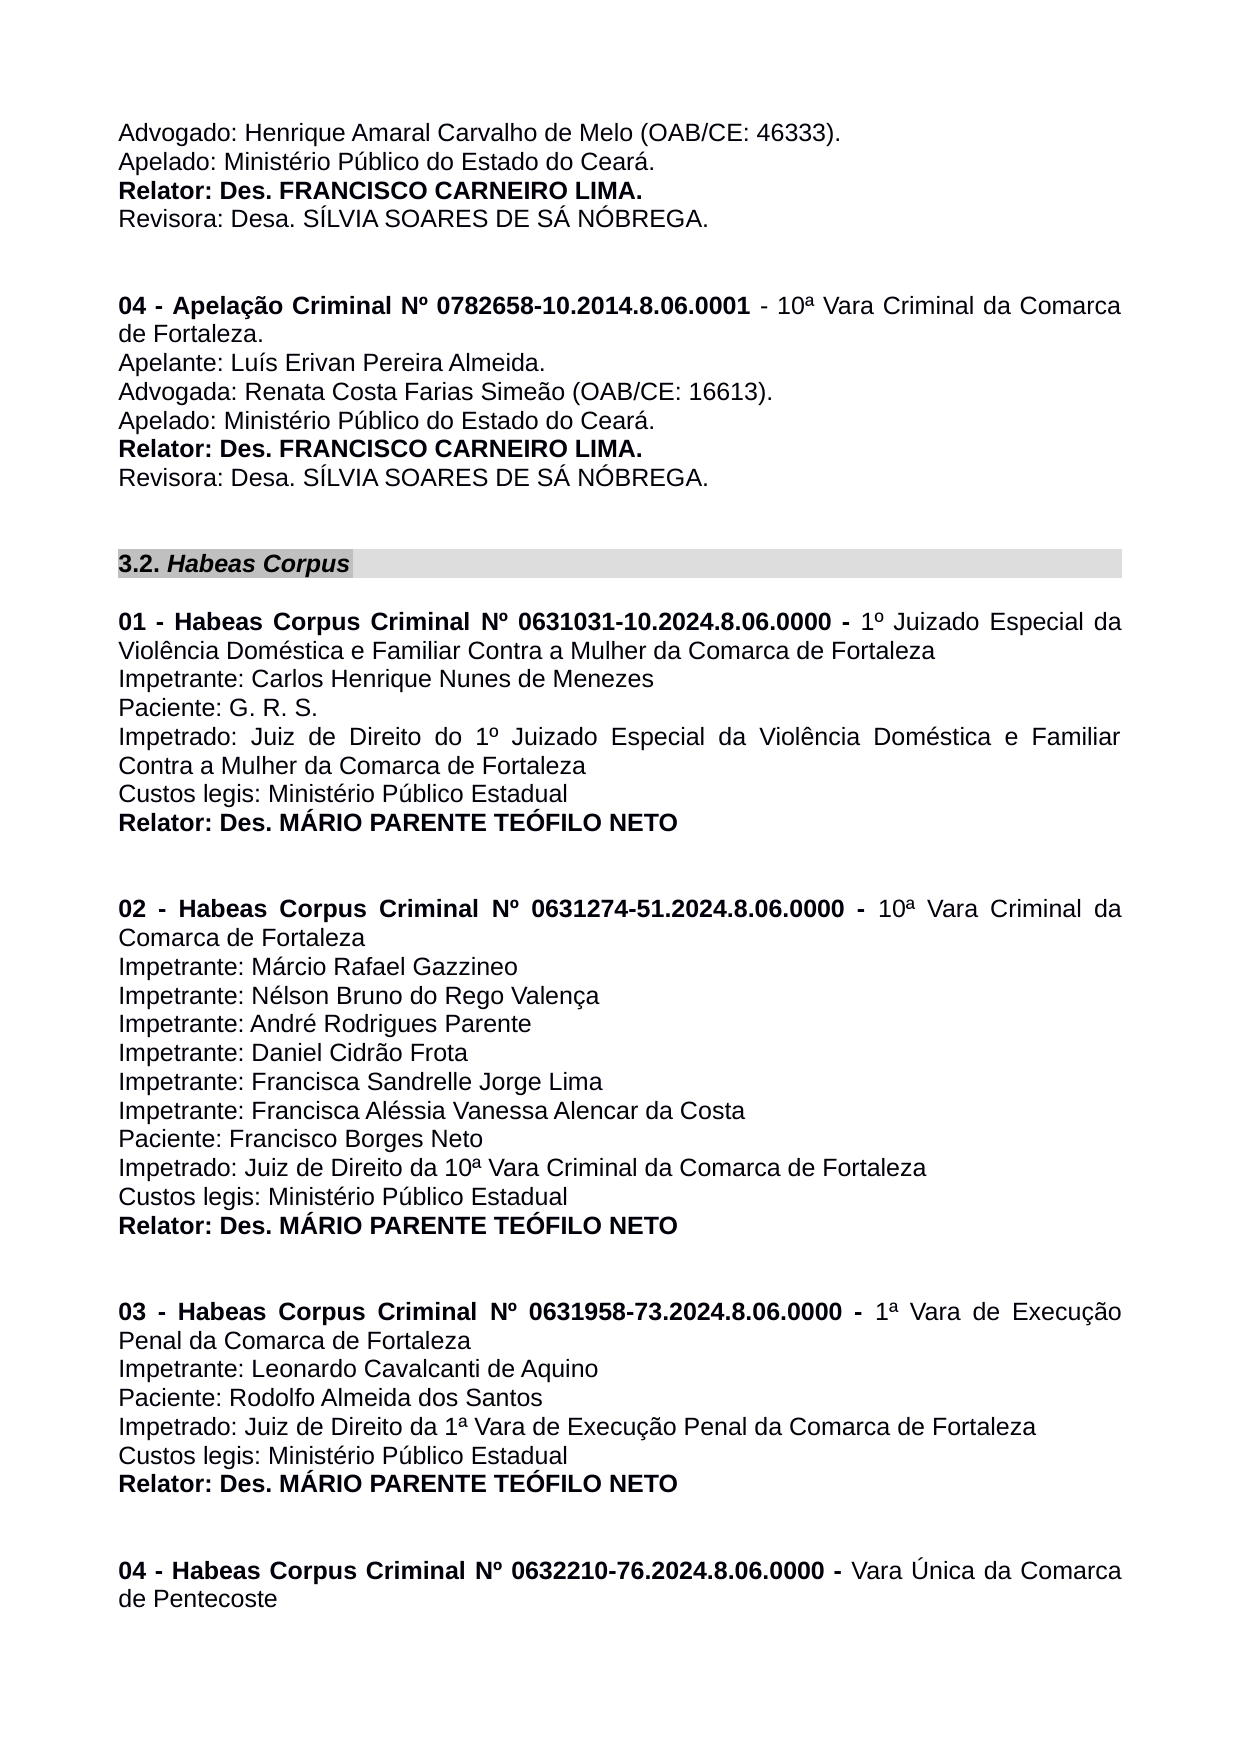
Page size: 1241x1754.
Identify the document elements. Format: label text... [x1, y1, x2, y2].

text Advogada: Renata Costa Farias Simeão (OAB/CE: 16613). [118, 377, 1122, 406]
text Apelante: Luís Erivan Pereira Almeida. [118, 348, 1122, 377]
text 02 - Habeas Corpus Criminal Nº 0631274-51.2024.8.06.0000 - 10ª Vara Criminal da Comarca de Fortaleza [118, 894, 1122, 952]
text Revisora: Desa. SÍLVIA SOARES DE SÁ NÓBREGA. [118, 463, 1122, 492]
text Relator: Des. MÁRIO PARENTE TEÓFILO NETO [118, 1469, 1122, 1498]
text 01 - Habeas Corpus Criminal Nº 0631031-10.2024.8.06.0000 - 1º Juizado Especial da Violência Doméstica e Familiar Contra a Mulher da Comarca de Fortaleza [118, 607, 1122, 664]
text Impetrante: Francisca Aléssia Vanessa Alencar da Costa [118, 1096, 1122, 1124]
text Impetrado: Juiz de Direito da 10ª Vara Criminal da Comarca de Fortaleza [118, 1153, 1122, 1182]
text 04 - Habeas Corpus Criminal Nº 0632210-76.2024.8.06.0000 - Vara Única da Comarca de Pentecoste [118, 1556, 1122, 1613]
text Paciente: Rodolfo Almeida dos Santos [118, 1383, 1122, 1412]
text Revisora: Desa. SÍLVIA SOARES DE SÁ NÓBREGA. [118, 204, 1122, 233]
text Apelado: Ministério Público do Estado do Ceará. [118, 406, 1122, 434]
text Impetrante: Leonardo Cavalcanti de Aquino [118, 1354, 1122, 1383]
text Relator: Des. MÁRIO PARENTE TEÓFILO NETO [118, 1211, 1122, 1239]
text Impetrante: Carlos Henrique Nunes de Menezes [118, 664, 1122, 693]
text Apelado: Ministério Público do Estado do Ceará. [118, 147, 1122, 176]
text Relator: Des. FRANCISCO CARNEIRO LIMA. [118, 176, 1122, 204]
text Impetrado: Juiz de Direito do 1º Juizado Especial da Violência Doméstica e Familiar Contra a Mulher da Comarca de Fortaleza [118, 722, 1122, 779]
text Impetrante: Márcio Rafael Gazzineo [118, 952, 1122, 981]
text Relator: Des. FRANCISCO CARNEIRO LIMA. [118, 434, 1122, 463]
text 04 - Apelação Criminal Nº 0782658-10.2014.8.06.0001 - 10ª Vara Criminal da Comarca de Fortaleza. [118, 291, 1122, 348]
text Impetrante: André Rodrigues Parente [118, 1009, 1122, 1038]
text Paciente: G. R. S. [118, 693, 1122, 722]
text Custos legis: Ministério Público Estadual [118, 779, 1122, 808]
text 3.2. Habeas Corpus [118, 549, 1122, 578]
text Impetrado: Juiz de Direito da 1ª Vara de Execução Penal da Comarca de Fortaleza [118, 1412, 1122, 1441]
text Relator: Des. MÁRIO PARENTE TEÓFILO NETO [118, 808, 1122, 837]
text 03 - Habeas Corpus Criminal Nº 0631958-73.2024.8.06.0000 - 1ª Vara de Execução Penal da Comarca de Fortaleza [118, 1297, 1122, 1354]
text Impetrante: Daniel Cidrão Frota [118, 1038, 1122, 1067]
text Impetrante: Francisca Sandrelle Jorge Lima [118, 1067, 1122, 1096]
text Paciente: Francisco Borges Neto [118, 1124, 1122, 1153]
text Impetrante: Nélson Bruno do Rego Valença [118, 981, 1122, 1009]
text Advogado: Henrique Amaral Carvalho de Melo (OAB/CE: 46333). [118, 118, 1122, 147]
text Custos legis: Ministério Público Estadual [118, 1441, 1122, 1469]
text Custos legis: Ministério Público Estadual [118, 1182, 1122, 1211]
